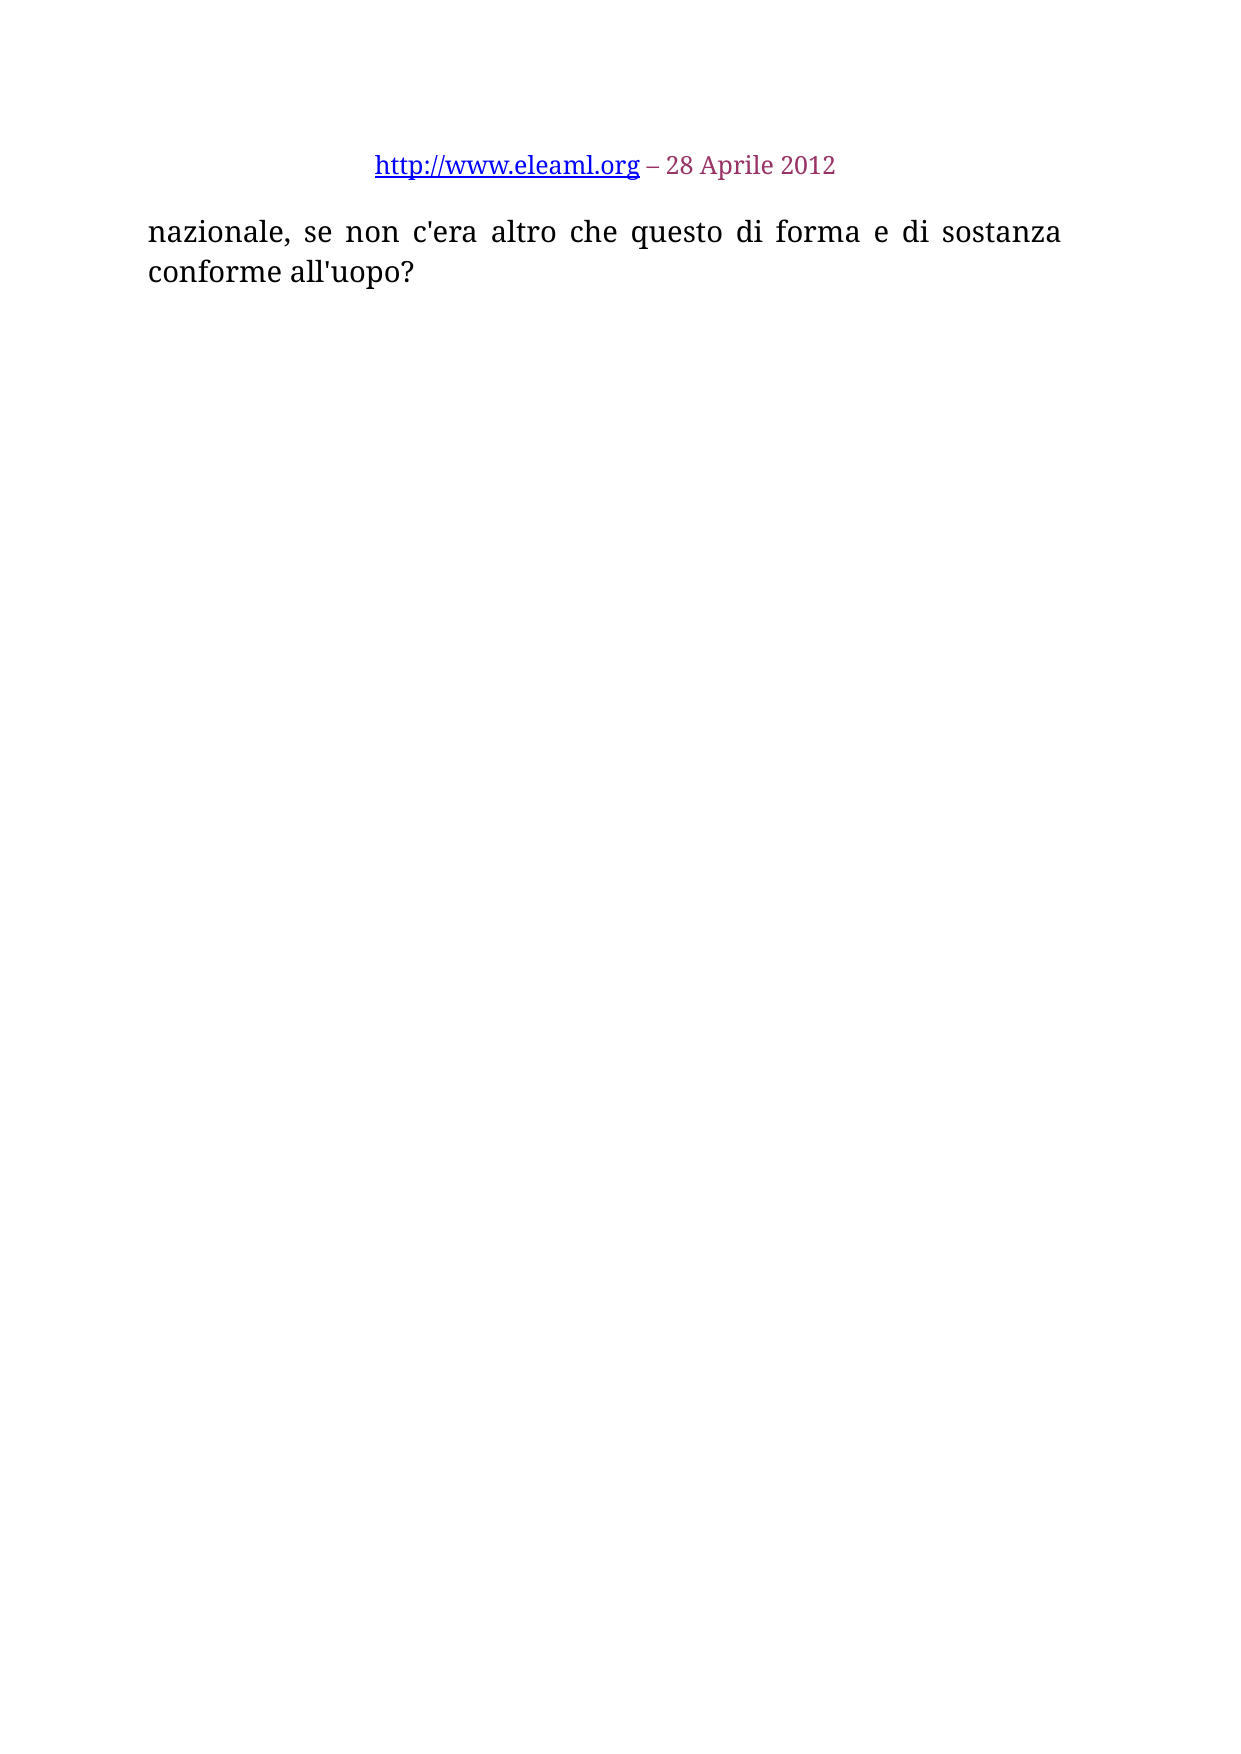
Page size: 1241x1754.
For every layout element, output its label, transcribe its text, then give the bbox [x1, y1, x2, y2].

text nazionale, se non c'era altro che questo di forma e di sostanza conforme all'uopo? [148, 211, 1063, 291]
